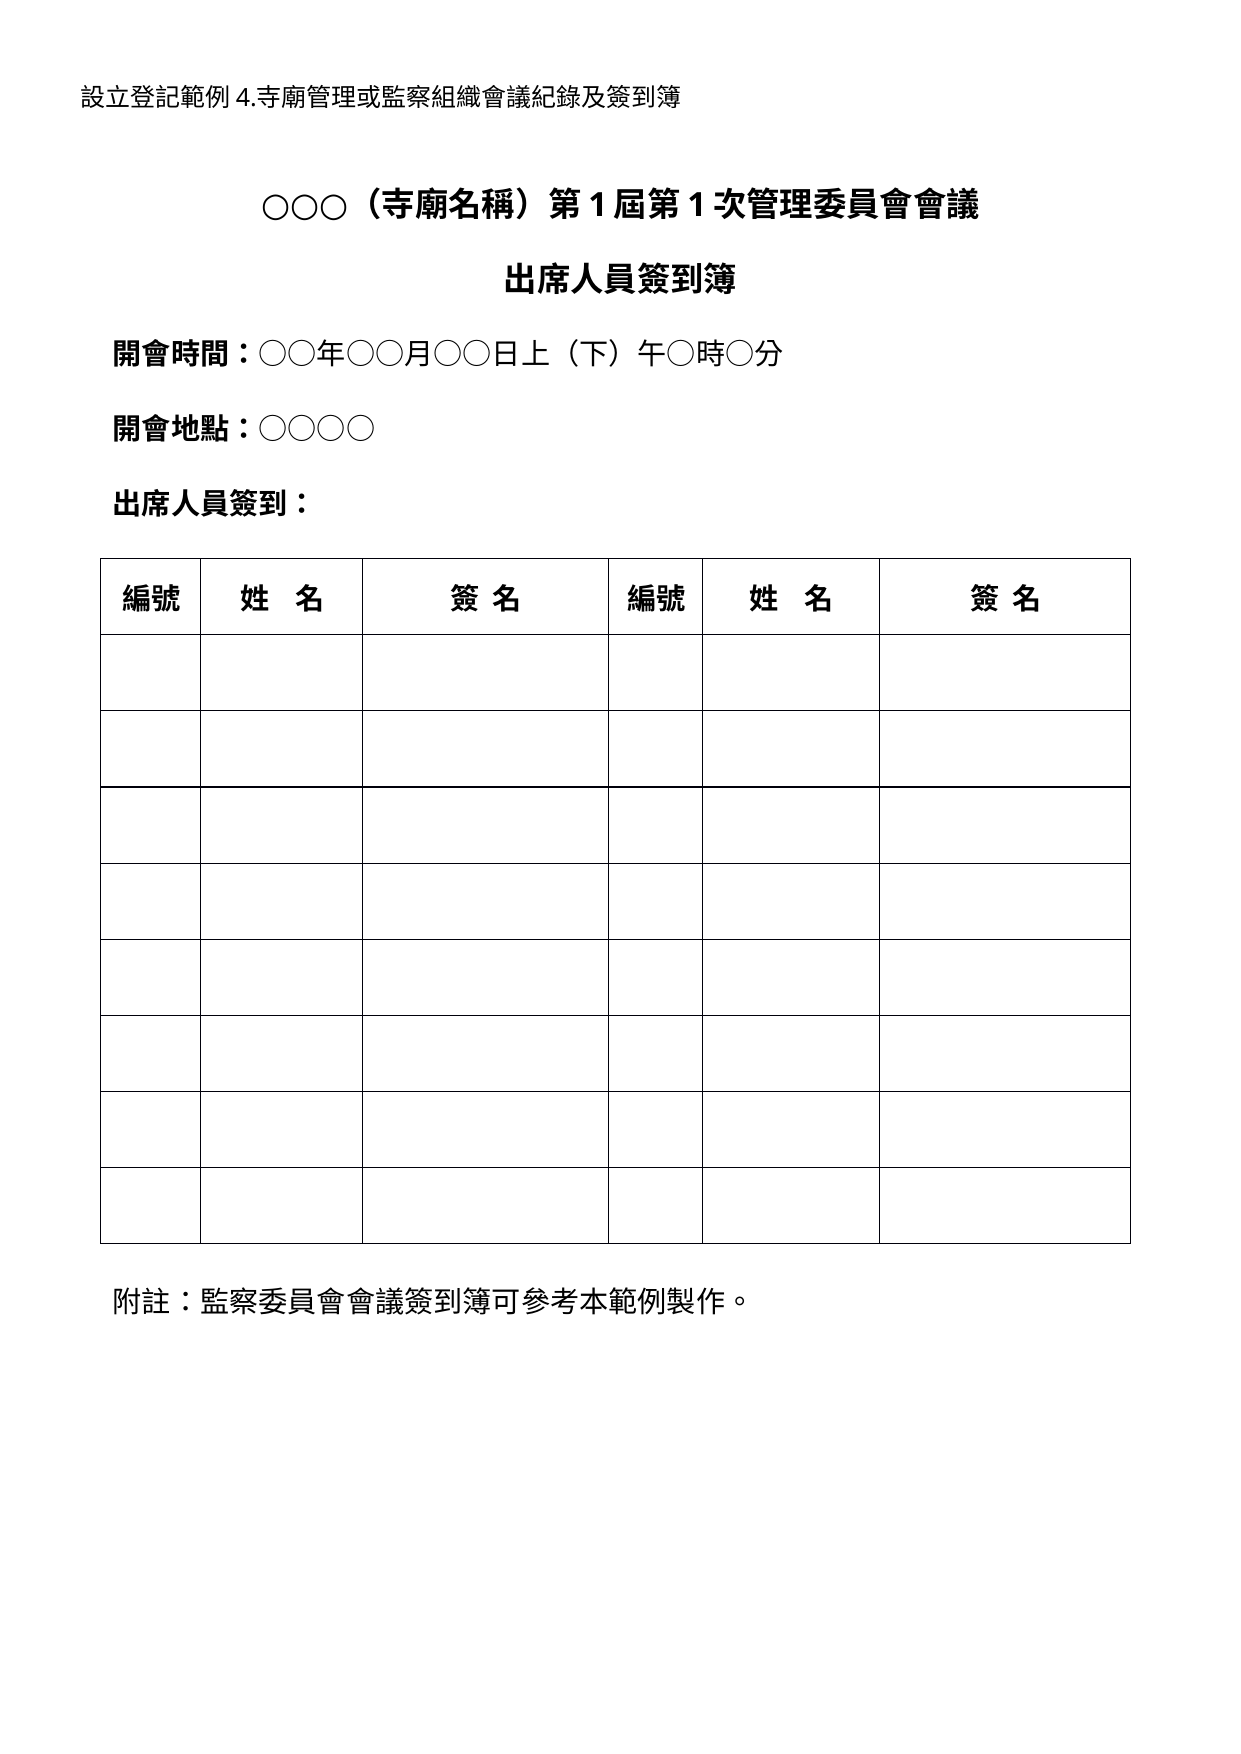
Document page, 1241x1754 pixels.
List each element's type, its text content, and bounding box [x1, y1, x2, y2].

table_cell [609, 1016, 702, 1091]
table_cell [880, 940, 1130, 1014]
table_cell [703, 864, 879, 938]
table_cell [201, 788, 362, 862]
table_cell [880, 711, 1130, 786]
table_cell [201, 635, 362, 710]
table_cell [201, 940, 362, 1014]
table_cell [101, 1016, 200, 1091]
table_cell [201, 864, 362, 938]
table_cell [880, 1092, 1130, 1167]
table_cell [609, 1168, 702, 1243]
table_cell [880, 788, 1130, 862]
text 附註：監察委員會會議簽到簿可參考本範例製作。 [112, 1262, 1128, 1337]
table_header 簽 名 [880, 559, 1130, 634]
table_cell [703, 711, 879, 786]
table_cell [101, 635, 200, 710]
table_cell [363, 711, 608, 786]
table_header 姓 名 [703, 559, 879, 634]
table_cell [363, 788, 608, 862]
table_cell [363, 1092, 608, 1167]
table_cell [363, 1168, 608, 1243]
text 開會時間：○○年○○月○○日上（下）午○時○分 [112, 314, 1128, 389]
table_header 編號 [609, 559, 702, 634]
table_cell [101, 1168, 200, 1243]
table_cell [363, 1016, 608, 1091]
table_cell [880, 1016, 1130, 1091]
table_cell [201, 711, 362, 786]
table_cell [609, 1092, 702, 1167]
table_cell [703, 940, 879, 1014]
table_cell [609, 711, 702, 786]
table_cell [880, 864, 1130, 938]
table_cell [880, 635, 1130, 710]
table_cell [609, 940, 702, 1014]
table_cell [609, 635, 702, 710]
table_cell [101, 711, 200, 786]
table_cell [880, 1168, 1130, 1243]
text 開會地點：○○○○ [112, 389, 1128, 464]
table_cell [101, 1092, 200, 1167]
table_cell [101, 788, 200, 862]
table_cell [703, 1168, 879, 1243]
table_cell [703, 635, 879, 710]
table_cell [703, 1016, 879, 1091]
table_cell [363, 940, 608, 1014]
text 出席人員簽到簿 [112, 239, 1128, 314]
table_cell [609, 864, 702, 938]
text 設立登記範例4.寺廟管理或監察組織會議紀錄及簽到簿 [81, 77, 905, 113]
table_cell [703, 788, 879, 862]
table_cell [101, 864, 200, 938]
table_header 簽 名 [363, 559, 608, 634]
text ○○○（寺廟名稱）第1屆第1次管理委員會會議 [112, 164, 1128, 239]
table_cell [201, 1016, 362, 1091]
table_cell [609, 788, 702, 862]
table_cell [363, 864, 608, 938]
table_header 姓 名 [201, 559, 362, 634]
table_cell [101, 940, 200, 1014]
table_cell [201, 1092, 362, 1167]
text 出席人員簽到： [112, 464, 1128, 539]
table_cell [703, 1092, 879, 1167]
table_cell [363, 635, 608, 710]
table_cell [201, 1168, 362, 1243]
table_header 編號 [101, 559, 200, 634]
